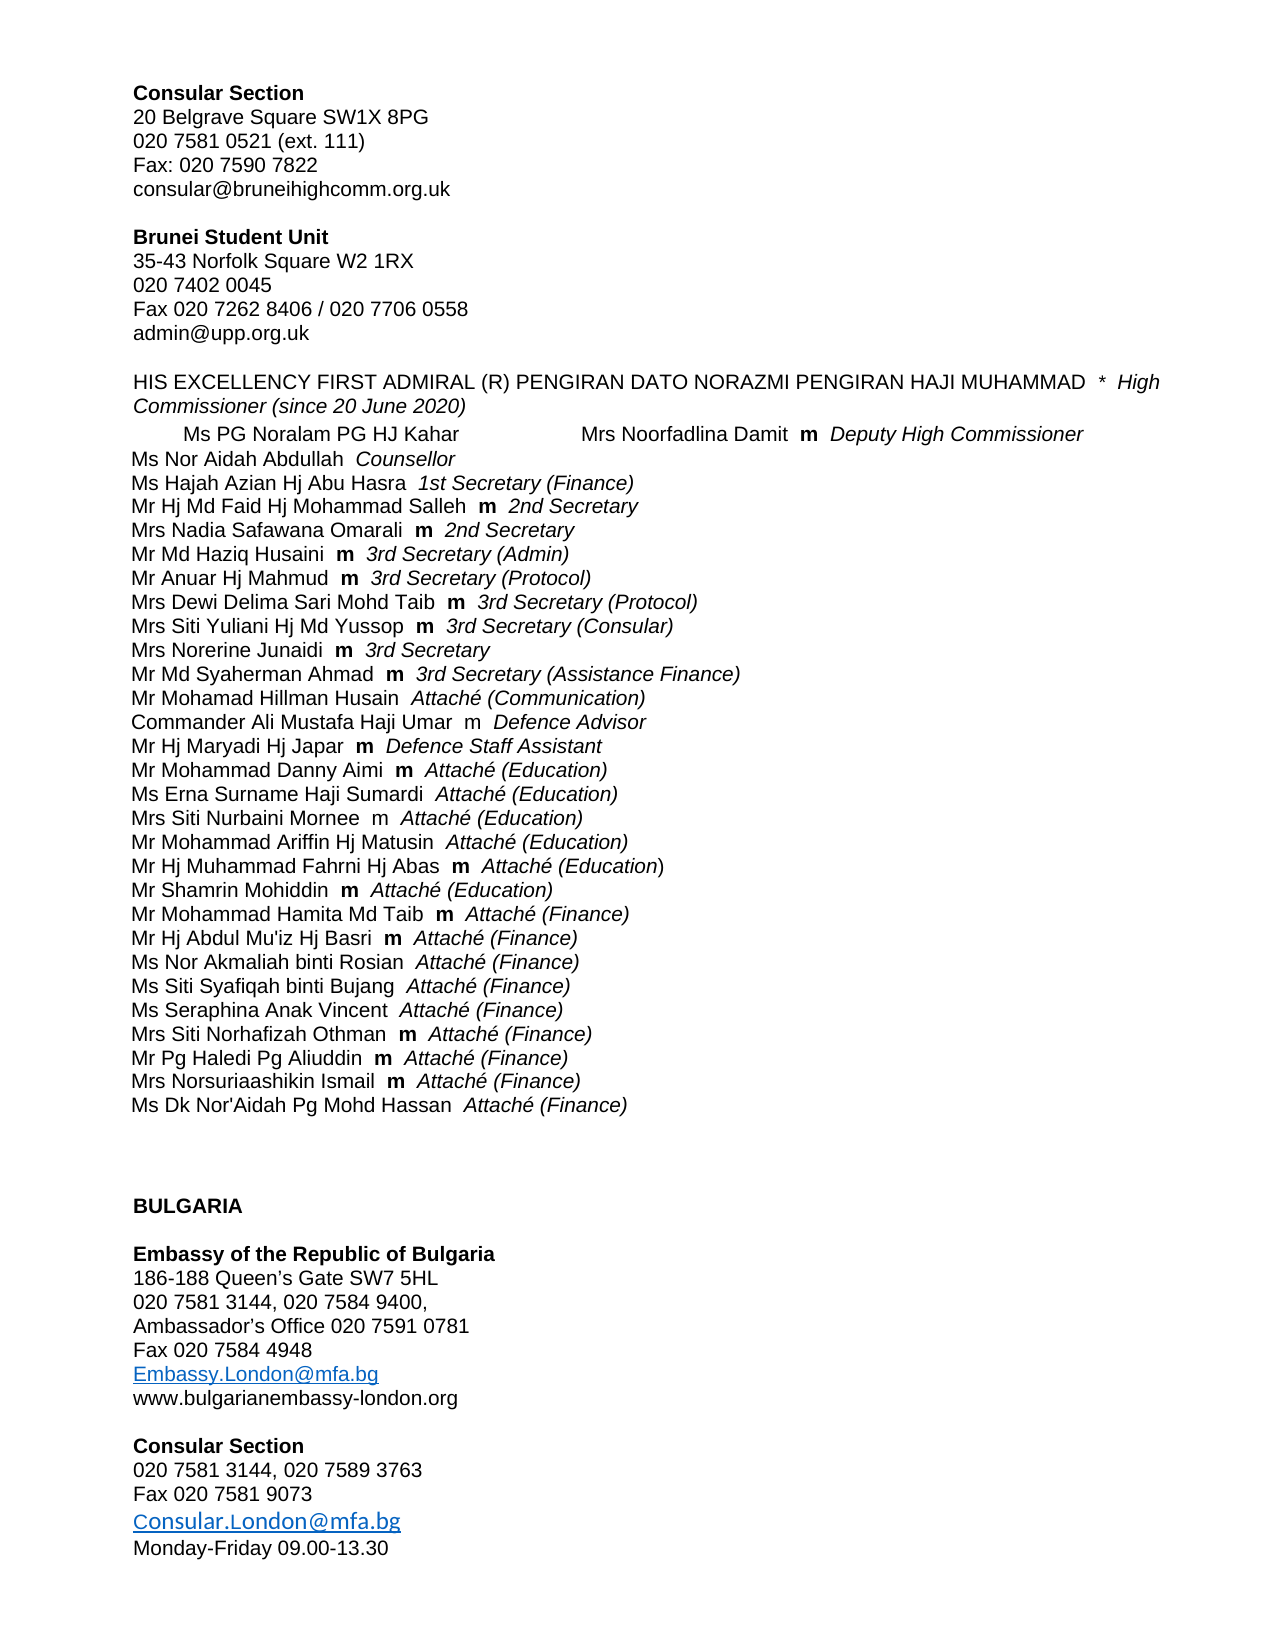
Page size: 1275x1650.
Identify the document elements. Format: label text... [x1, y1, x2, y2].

text Fax 020 7262 8406 / 020 7706 0558 [133, 297, 1181, 321]
text Mr Hj Md Faid Hj Mohammad Salleh m 2nd Secretary [131, 494, 1183, 518]
text Mr Shamrin Mohiddin m Attaché (Education) [131, 878, 1183, 902]
text Commander Ali Mustafa Haji Umar m Defence Advisor [131, 710, 1183, 734]
text 186-188 Queen’s Gate SW7 5HL [133, 1266, 1181, 1290]
text 020 7581 0521 (ext. 111) [133, 129, 1181, 153]
text Mrs Dewi Delima Sari Mohd Taib m 3rd Secretary (Protocol) [131, 590, 1183, 614]
text 020 7402 0045 [133, 273, 1181, 297]
text Ms Nor Aidah Abdullah Counsellor [131, 446, 1183, 470]
text 020 7581 3144, 020 7589 3763 [133, 1457, 1181, 1481]
text Mr Hj Muhammad Fahrni Hj Abas m Attaché (Education) [131, 854, 1183, 878]
text BULGARIA [133, 1194, 1181, 1218]
text Mr Mohammad Danny Aimi m Attaché (Education) [131, 758, 1183, 782]
text Mr Pg Haledi Pg Aliuddin m Attaché (Finance) [131, 1045, 1183, 1069]
text Mrs Nadia Safawana Omarali m 2nd Secretary [131, 518, 1183, 542]
text Monday-Friday 09.00-13.30 [133, 1536, 1181, 1560]
text Mr Md Syaherman Ahmad m 3rd Secretary (Assistance Finance) [131, 662, 1183, 686]
text Mrs Siti Yuliani Hj Md Yussop m 3rd Secretary (Consular) [131, 614, 1183, 638]
text Ambassador’s Office 020 7591 0781 [133, 1314, 1181, 1338]
text Fax 020 7581 9073 [133, 1481, 1181, 1505]
text Ms Seraphina Anak Vincent Attaché (Finance) [131, 997, 1183, 1021]
text Ms Nor Akmaliah binti Rosian Attaché (Finance) [131, 949, 1183, 973]
text 35-43 Norfolk Square W2 1RX [133, 249, 1181, 273]
text Ms Erna Surname Haji Sumardi Attaché (Education) [131, 782, 1183, 806]
text Ms PG Noralam PG HJ Kahar Mrs Noorfadlina Damit m Deputy High Commissioner [131, 418, 1183, 446]
text Mr Mohamad Hillman Husain Attaché (Communication) [131, 686, 1183, 710]
text Mr Mohammad Ariffin Hj Matusin Attaché (Education) [131, 830, 1183, 854]
text Embassy.London@mfa.bg [133, 1362, 1181, 1386]
text Fax 020 7584 4948 [133, 1338, 1181, 1362]
text 20 Belgrave Square SW1X 8PG [133, 105, 1181, 129]
text Ms Dk Nor'Aidah Pg Mohd Hassan Attaché (Finance) [131, 1093, 1183, 1117]
text Fax: 020 7590 7822 [133, 153, 1181, 177]
text consular@bruneihighcomm.org.uk [133, 177, 1181, 201]
text Mrs Norsuriaashikin Ismail m Attaché (Finance) [131, 1069, 1183, 1093]
subtitle Consular Section [133, 81, 1181, 105]
text admin@upp.org.uk [133, 321, 1181, 344]
text Mrs Siti Norhafizah Othman m Attaché (Finance) [131, 1021, 1183, 1045]
text Consular.London@mfa.bg [133, 1505, 1181, 1536]
text Mr Anuar Hj Mahmud m 3rd Secretary (Protocol) [131, 566, 1183, 590]
text www.bulgarianembassy-london.org [133, 1386, 1181, 1409]
subtitle Brunei Student Unit [133, 225, 1181, 249]
text Mr Md Haziq Husaini m 3rd Secretary (Admin) [131, 542, 1183, 566]
subtitle Consular Section [133, 1433, 1181, 1457]
text Mr Mohammad Hamita Md Taib m Attaché (Finance) [131, 902, 1183, 926]
text HIS EXCELLENCY FIRST ADMIRAL (R) PENGIRAN DATO NORAZMI PENGIRAN HAJI MUHAMMAD * High Commissioner (since 20 June 2020) [133, 370, 1181, 418]
text Ms Hajah Azian Hj Abu Hasra 1st Secretary (Finance) [131, 470, 1183, 494]
text Mr Hj Maryadi Hj Japar m Defence Staff Assistant [131, 734, 1183, 758]
text Mr Hj Abdul Mu'iz Hj Basri m Attaché (Finance) [131, 926, 1183, 949]
text Mrs Siti Nurbaini Mornee m Attaché (Education) [131, 806, 1183, 830]
subtitle Embassy of the Republic of Bulgaria [133, 1242, 1181, 1266]
text 020 7581 3144, 020 7584 9400, [133, 1290, 1181, 1314]
text Ms Siti Syafiqah binti Bujang Attaché (Finance) [131, 973, 1183, 997]
text Mrs Norerine Junaidi m 3rd Secretary [131, 638, 1183, 662]
